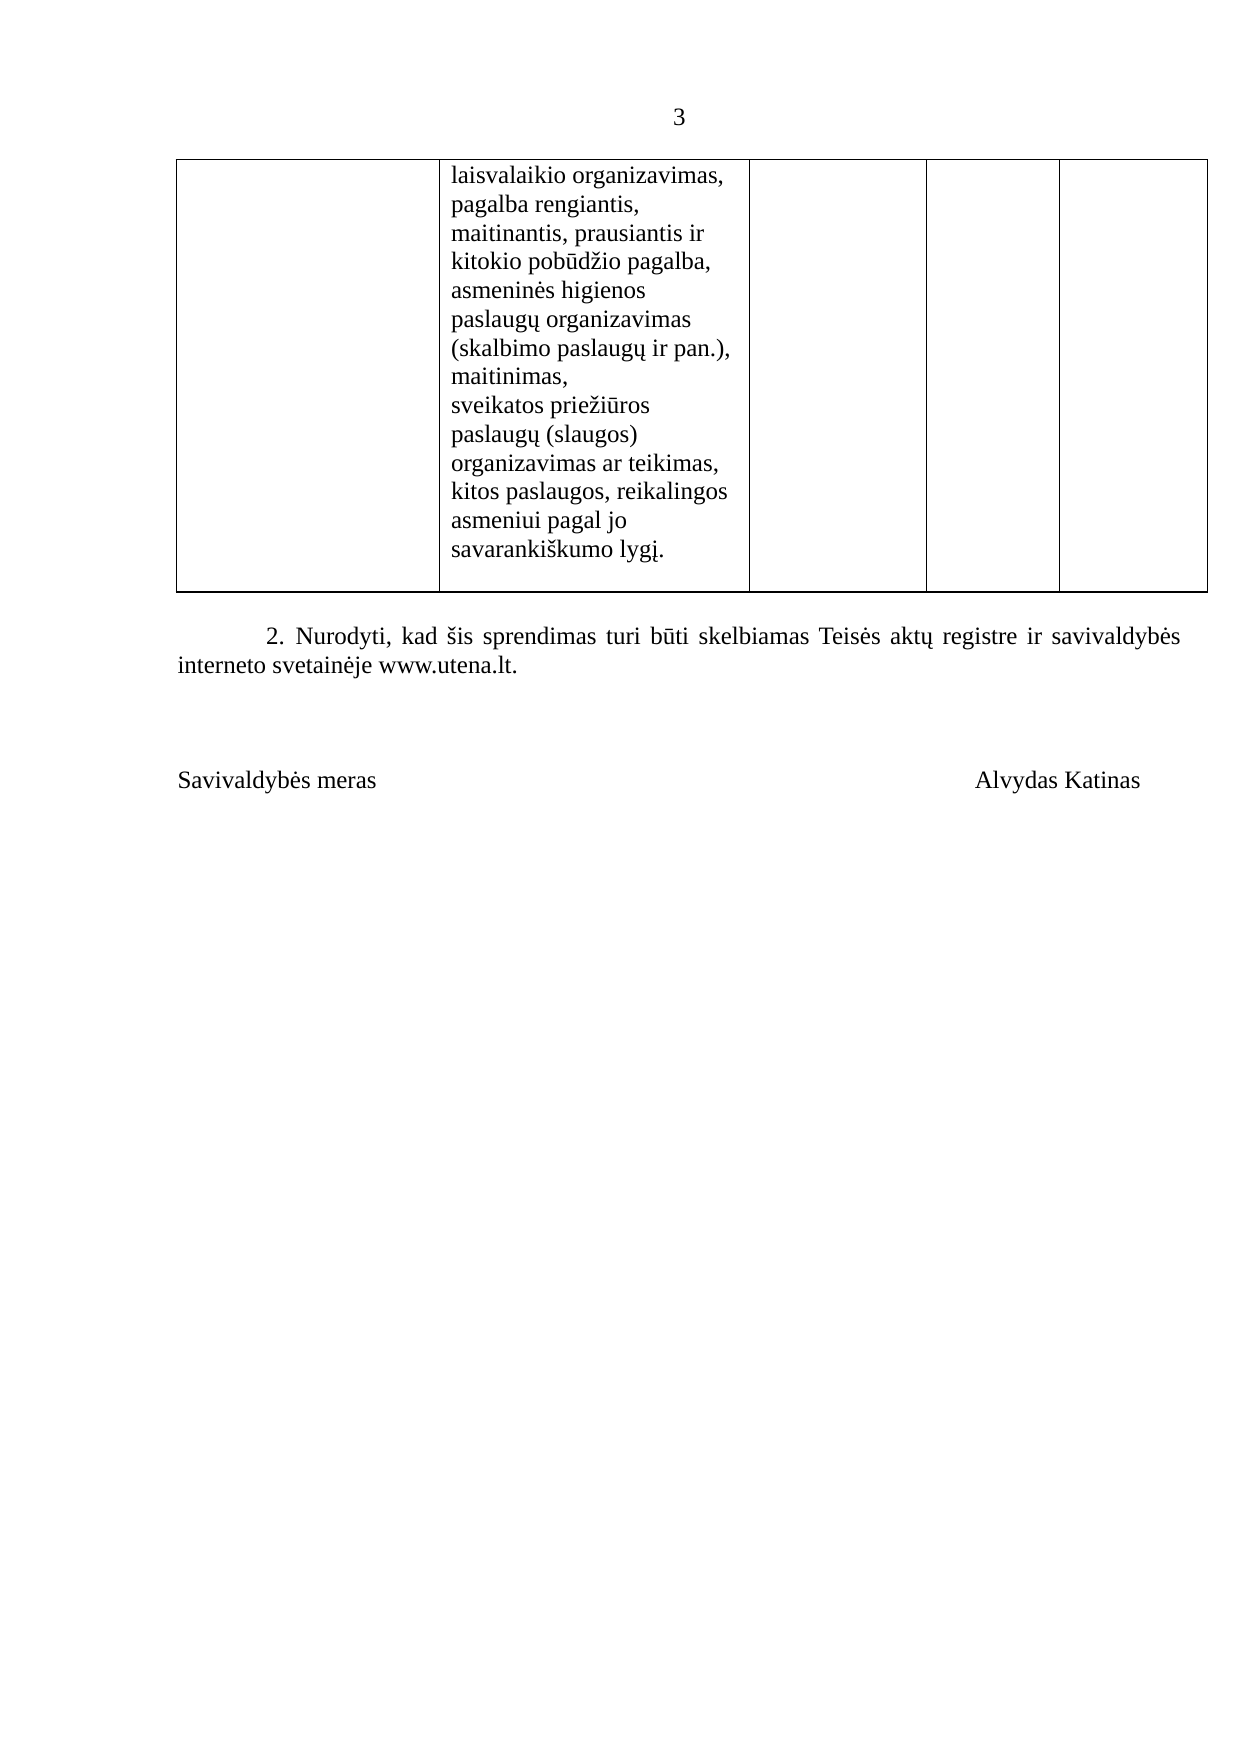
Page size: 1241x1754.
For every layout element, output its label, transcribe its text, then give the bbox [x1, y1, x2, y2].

table_cell [750, 160, 926, 591]
text Savivaldybės meras Alvydas Katinas [177, 765, 1181, 794]
table_cell [1060, 160, 1207, 591]
table_cell [927, 160, 1059, 591]
table_cell [177, 160, 439, 591]
text 2. Nurodyti, kad šis sprendimas turi būti skelbiamas Teisės aktų registre ir savivaldybės interneto svetainėje www.utena.lt. [177, 621, 1181, 679]
table_cell laisvalaikio organizavimas, pagalba rengiantis, maitinantis, prausiantis ir kitokio pobūdžio pagalba, asmeninės higienos paslaugų organizavimas (skalbimo paslaugų ir pan.), maitinimas, sveikatos priežiūros paslaugų (slaugos) organizavimas ar teikimas, kitos paslaugos, reikalingos asmeniui pagal jo savarankiškumo lygį. [440, 160, 749, 591]
